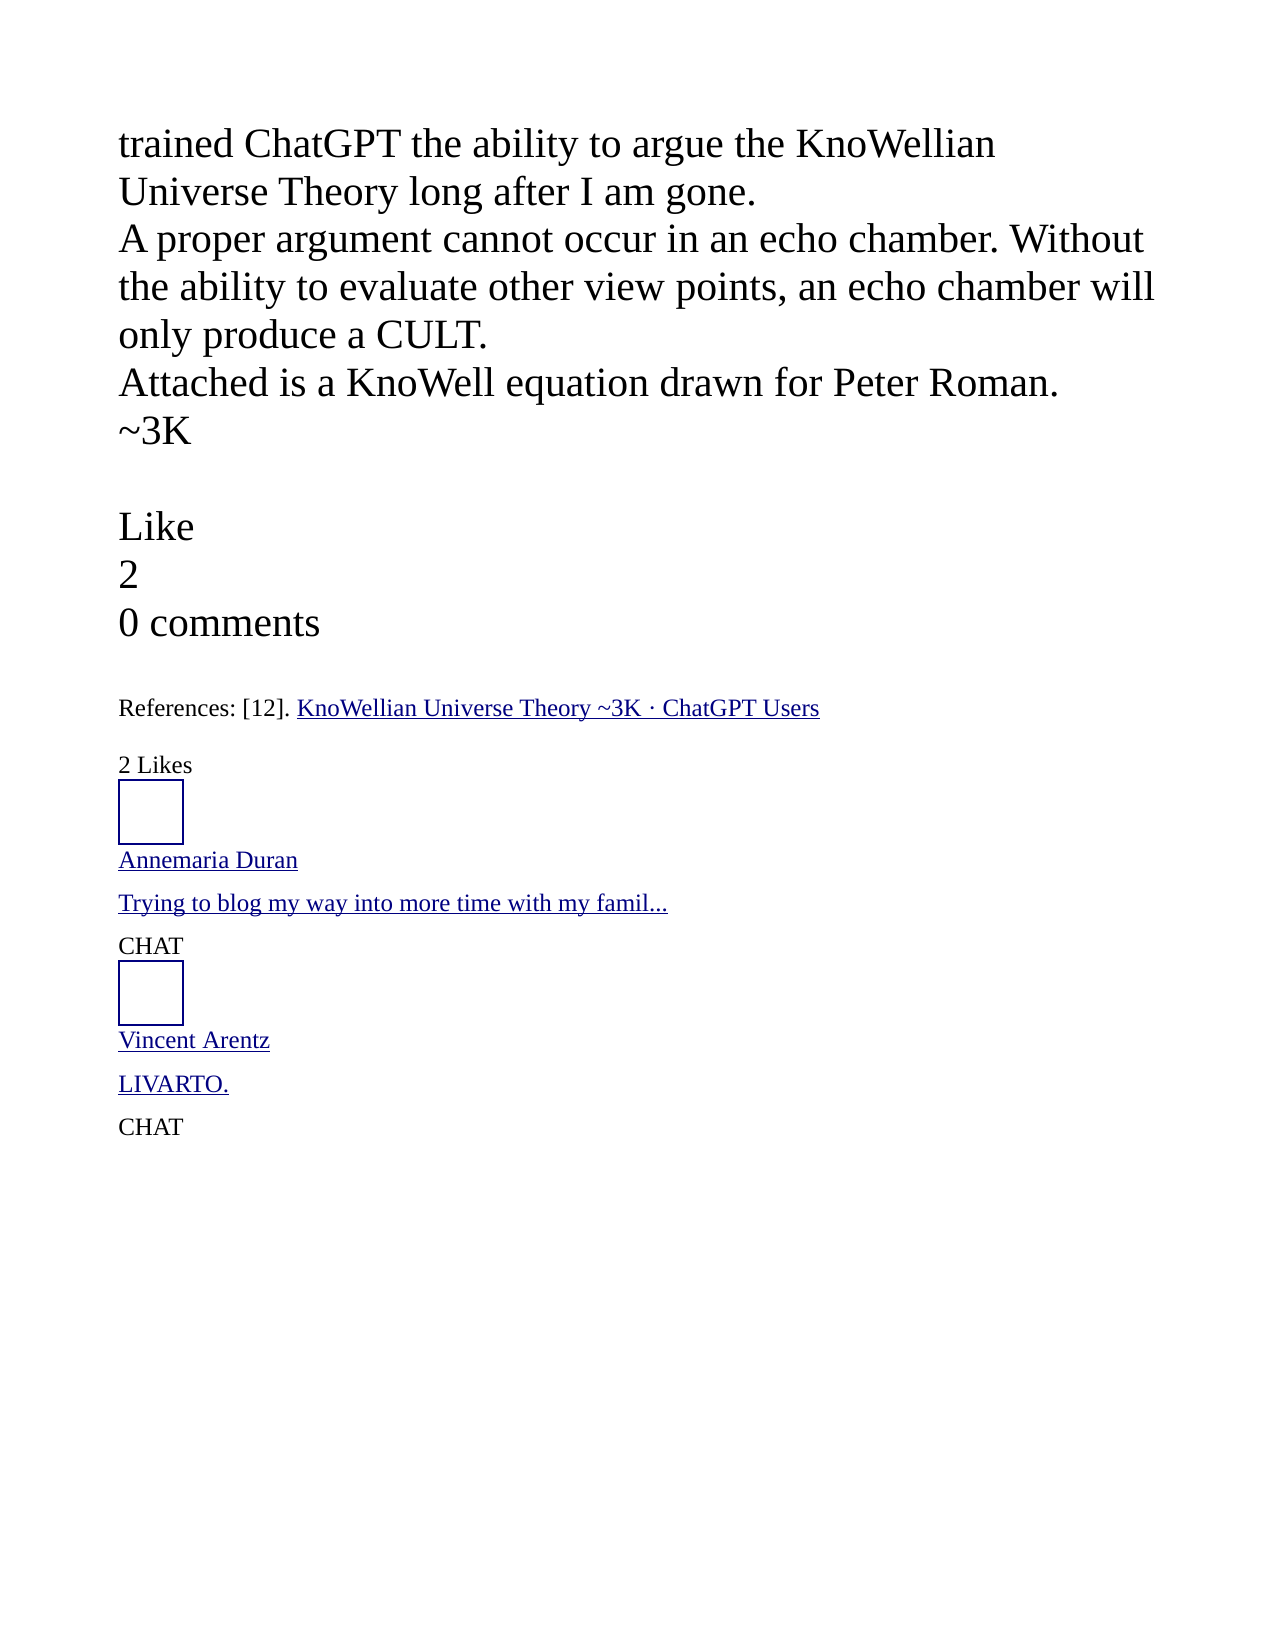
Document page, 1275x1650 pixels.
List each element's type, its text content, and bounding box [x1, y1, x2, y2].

text 2 Likes [118, 751, 1157, 779]
text 0 comments References: [12]. KnoWellian Universe Theory ~3K · ChatGPT Users [118, 597, 1157, 722]
text 2 [118, 549, 1157, 597]
text CHAT [118, 1112, 1157, 1141]
text Vincent Arentz [118, 1026, 1157, 1054]
text Like [118, 501, 1157, 549]
text Trying to blog my way into more time with my famil... [118, 888, 1157, 917]
text ~3K [118, 406, 1157, 453]
text A proper argument cannot occur in an echo chamber. Without the ability to evaluate other view points, an echo chamber will only produce a CULT. [118, 214, 1157, 358]
text CHAT [118, 931, 1157, 960]
text LIVARTO. [118, 1069, 1157, 1097]
text trained ChatGPT the ability to argue the KnoWellian Universe Theory long after I am gone. [118, 118, 1157, 214]
text Annemaria Duran [118, 845, 1157, 874]
text Attached is a KnoWell equation drawn for Peter Roman. [118, 358, 1157, 406]
